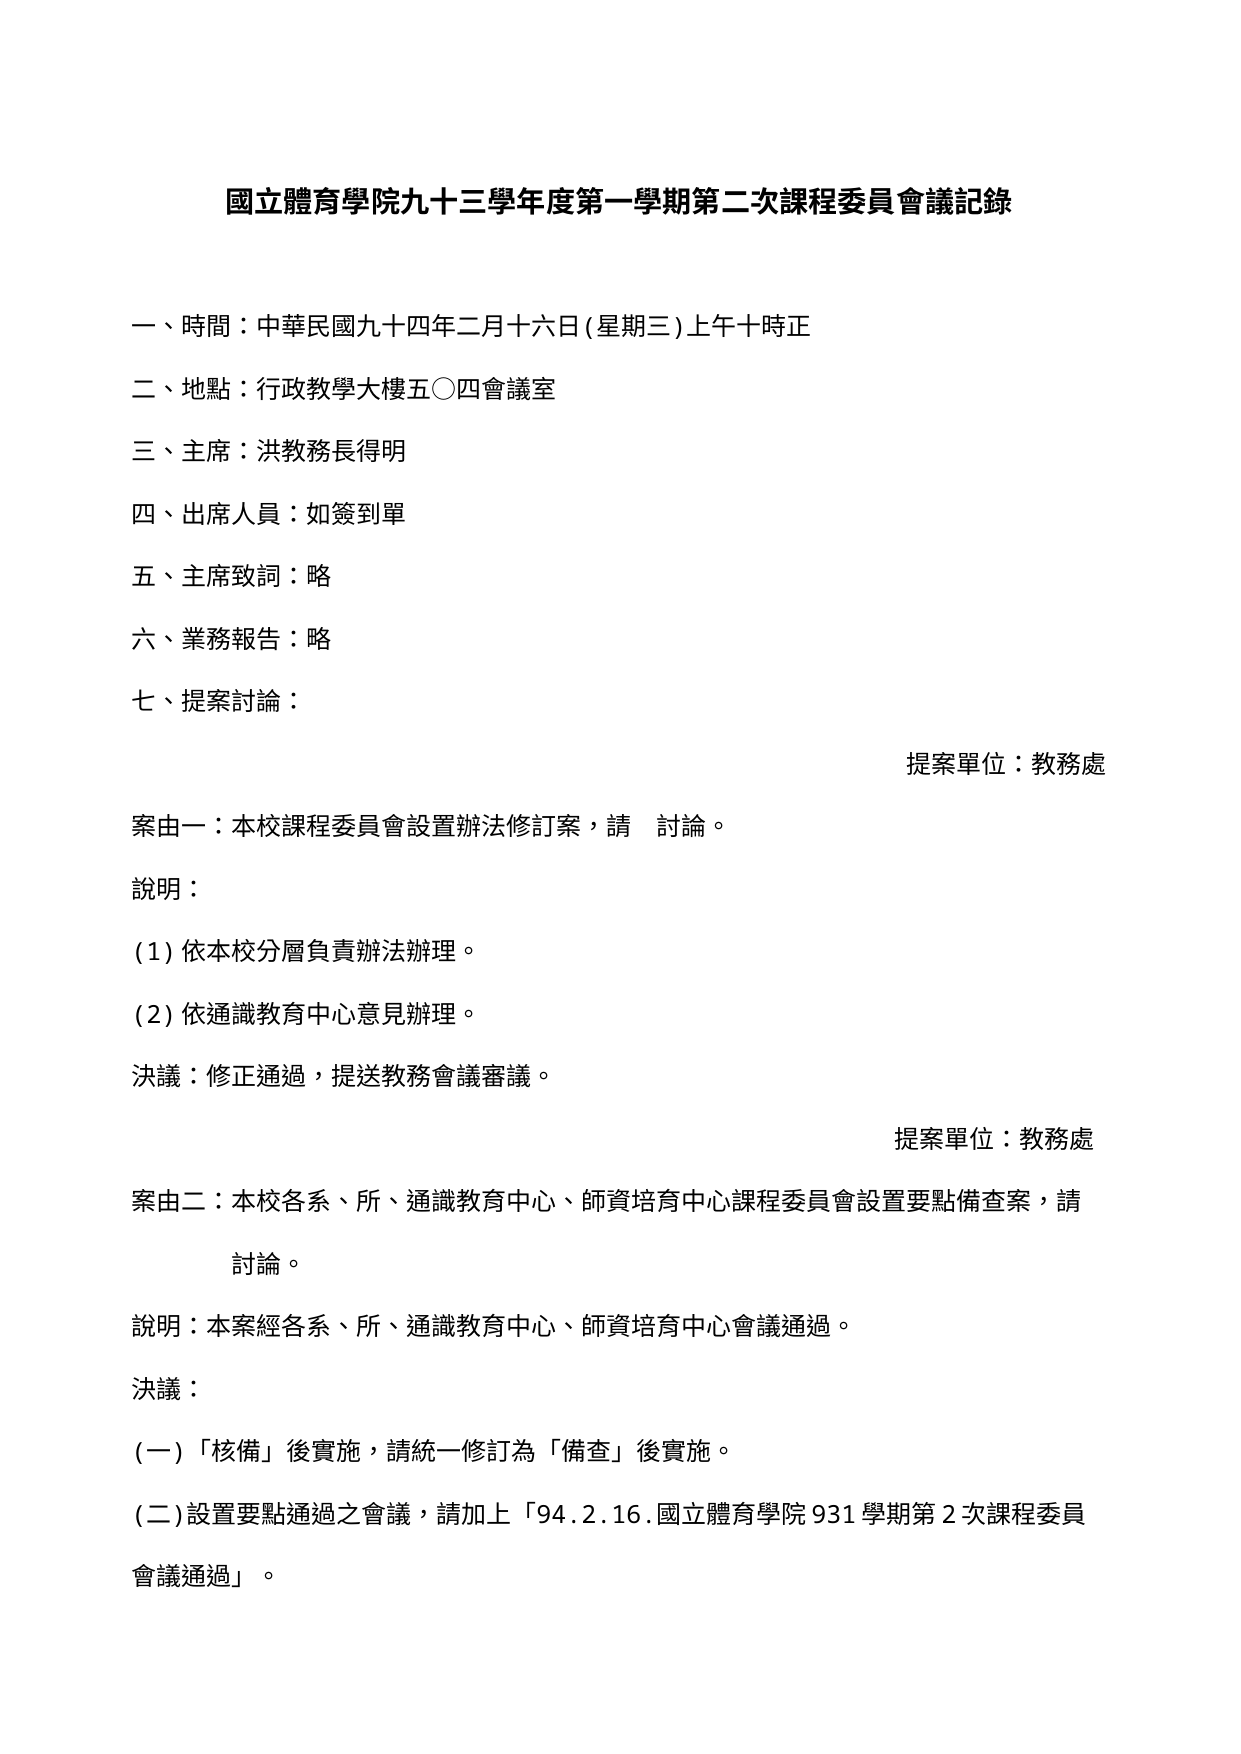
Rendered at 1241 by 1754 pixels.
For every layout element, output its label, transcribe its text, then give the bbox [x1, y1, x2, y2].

text 提案單位：教務處 [131, 1096, 1106, 1158]
list 依通識教育中心意見辦理。 [131, 971, 1106, 1033]
text 二、地點：行政教學大樓五○四會議室 [131, 346, 1106, 408]
text 七、提案討論： [131, 658, 1106, 721]
text 三、主席：洪教務長得明 [131, 408, 1106, 471]
text 提案單位：教務處 [131, 721, 1106, 783]
text (二)設置要點通過之會議，請加上「94.2.16.國立體育學院931學期第2次課程委員會議通過」。 [131, 1471, 1106, 1596]
text 案由一：本校課程委員會設置辦法修訂案，請 討論。 [131, 783, 1106, 846]
text 說明： [131, 846, 1106, 908]
text 決議： [131, 1346, 1106, 1408]
text 六、業務報告：略 [131, 596, 1106, 658]
list 依本校分層負責辦法辦理。 [131, 908, 1106, 971]
text 說明：本案經各系、所、通識教育中心、師資培育中心會議通過。 [131, 1283, 1106, 1346]
text 四、出席人員：如簽到單 [131, 471, 1106, 533]
text 案由二：本校各系、所、通識教育中心、師資培育中心課程委員會設置要點備查案，請 討論。 [131, 1158, 1106, 1283]
text 國立體育學院九十三學年度第一學期第二次課程委員會議記錄 [131, 158, 1106, 221]
text 一、時間：中華民國九十四年二月十六日(星期三)上午十時正 [131, 283, 1106, 346]
text (一)「核備」後實施，請統一修訂為「備查」後實施。 [131, 1408, 1106, 1471]
text 五、主席致詞：略 [131, 533, 1106, 596]
text 決議：修正通過，提送教務會議審議。 [131, 1033, 1106, 1096]
